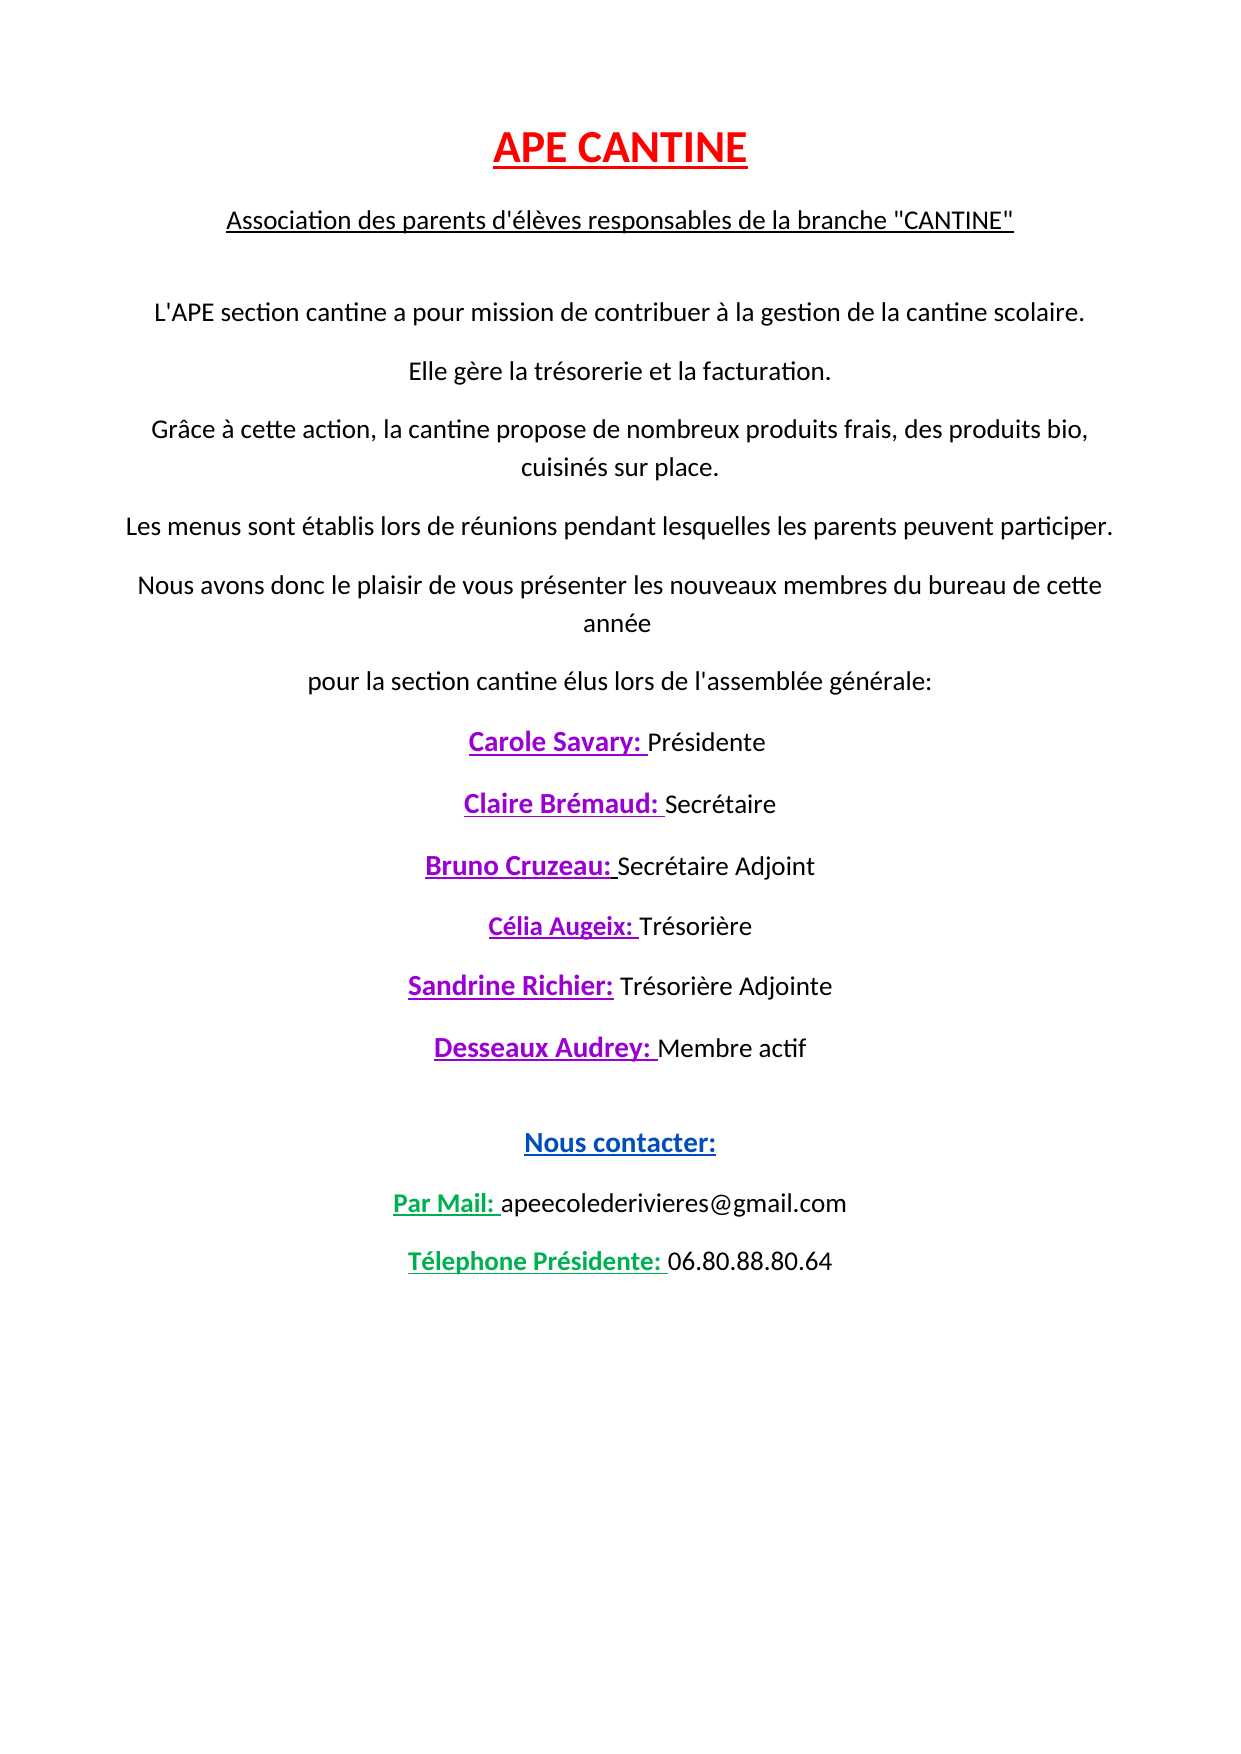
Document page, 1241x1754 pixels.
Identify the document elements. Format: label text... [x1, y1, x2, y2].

text Nous contacter: [118, 1124, 1122, 1159]
text Sandrine Richier: Trésorière Adjointe [118, 967, 1122, 1003]
text L'APE section cantine a pour mission de contribuer à la gestion de la cantine scolaire. [118, 295, 1122, 328]
text Grâce à cette action, la cantine propose de nombreux produits frais, des produits bio, cuisinés sur place. [118, 412, 1122, 483]
text Télephone Présidente: 06.80.88.80.64 [118, 1244, 1122, 1277]
text APE CANTINE [118, 118, 1122, 174]
text Bruno Cruzeau: Secrétaire Adjoint [118, 847, 1122, 882]
text pour la section cantine élus lors de l'assemblée générale: [118, 664, 1122, 698]
text Claire Brémaud: Secrétaire [118, 785, 1122, 821]
text Les menus sont établis lors de réunions pendant lesquelles les parents peuvent participer. [118, 509, 1122, 542]
text Nous avons donc le plaisir de vous présenter les nouveaux membres du bureau de cette année [118, 568, 1122, 639]
text Par Mail: apeecolederivieres@gmail.com [118, 1186, 1122, 1219]
text Carole Savary: Présidente [118, 723, 1122, 759]
text Association des parents d'élèves responsables de la branche "CANTINE" [118, 203, 1122, 236]
text Elle gère la trésorerie et la facturation. [118, 354, 1122, 387]
text Desseaux Audrey: Membre actif [118, 1029, 1122, 1065]
text Célia Augeix: Trésorière [118, 909, 1122, 942]
